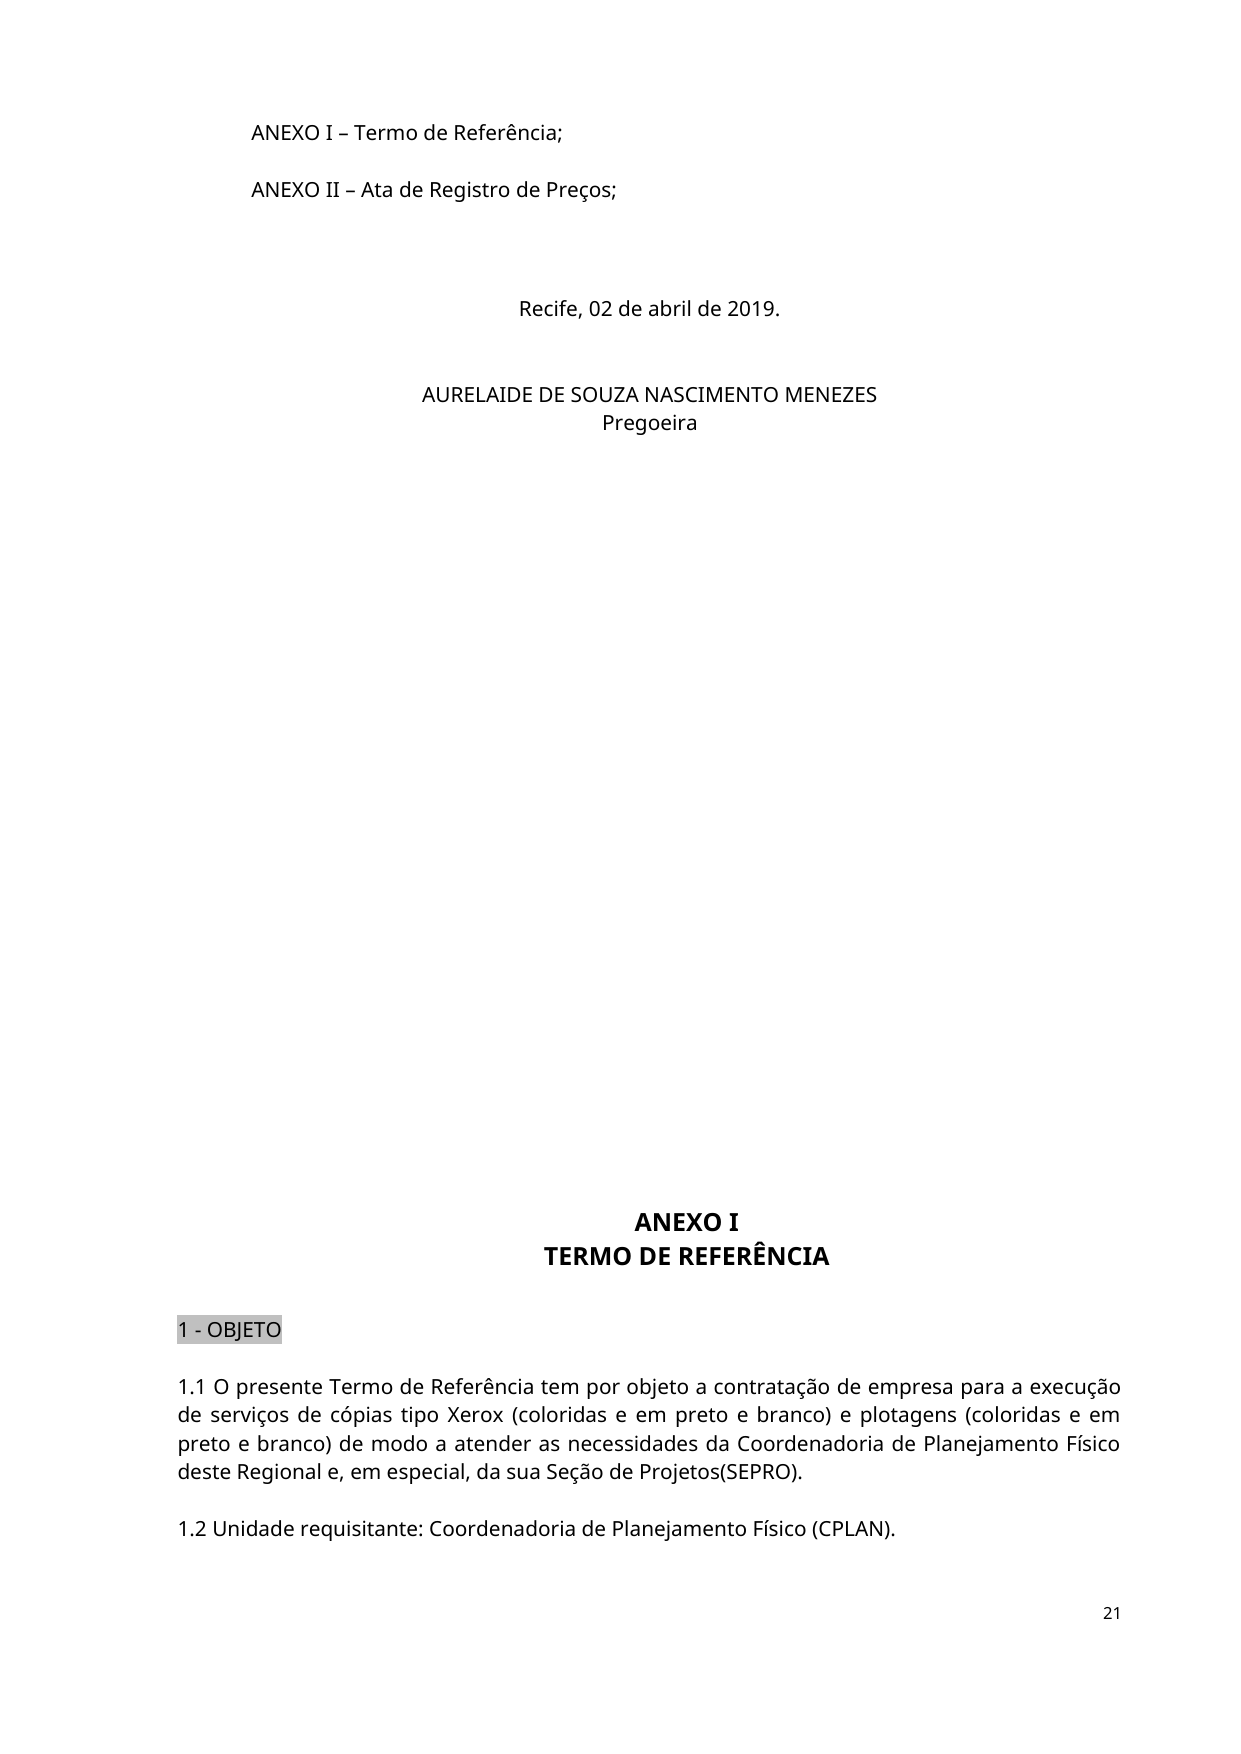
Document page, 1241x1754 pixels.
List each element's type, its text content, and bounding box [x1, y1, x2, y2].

text Pregoeira [177, 408, 1122, 437]
text ANEXO I – Termo de Referência; [251, 118, 1122, 147]
text ANEXO II – Ata de Registro de Preços; [251, 175, 1122, 203]
text 1 - OBJETO [177, 1315, 1122, 1344]
text Recife, 02 de abril de 2019. [177, 294, 1122, 323]
text AURELAIDE DE SOUZA NASCIMENTO MENEZES [177, 380, 1122, 408]
text ANEXO I [251, 1204, 1122, 1238]
text 1.2 Unidade requisitante: Coordenadoria de Planejamento Físico (CPLAN). [177, 1514, 1122, 1543]
text 1.1 O presente Termo de Referência tem por objeto a contratação de empresa para a execução de serviços de cópias tipo Xerox (coloridas e em preto e branco) e plotagens (coloridas e em preto e branco) de modo a atender as necessidades da Coordenadoria de Planejamento Físico deste Regional e, em especial, da sua Seção de Projetos(SEPRO). [177, 1372, 1122, 1486]
text TERMO DE REFERÊNCIA [251, 1238, 1122, 1272]
